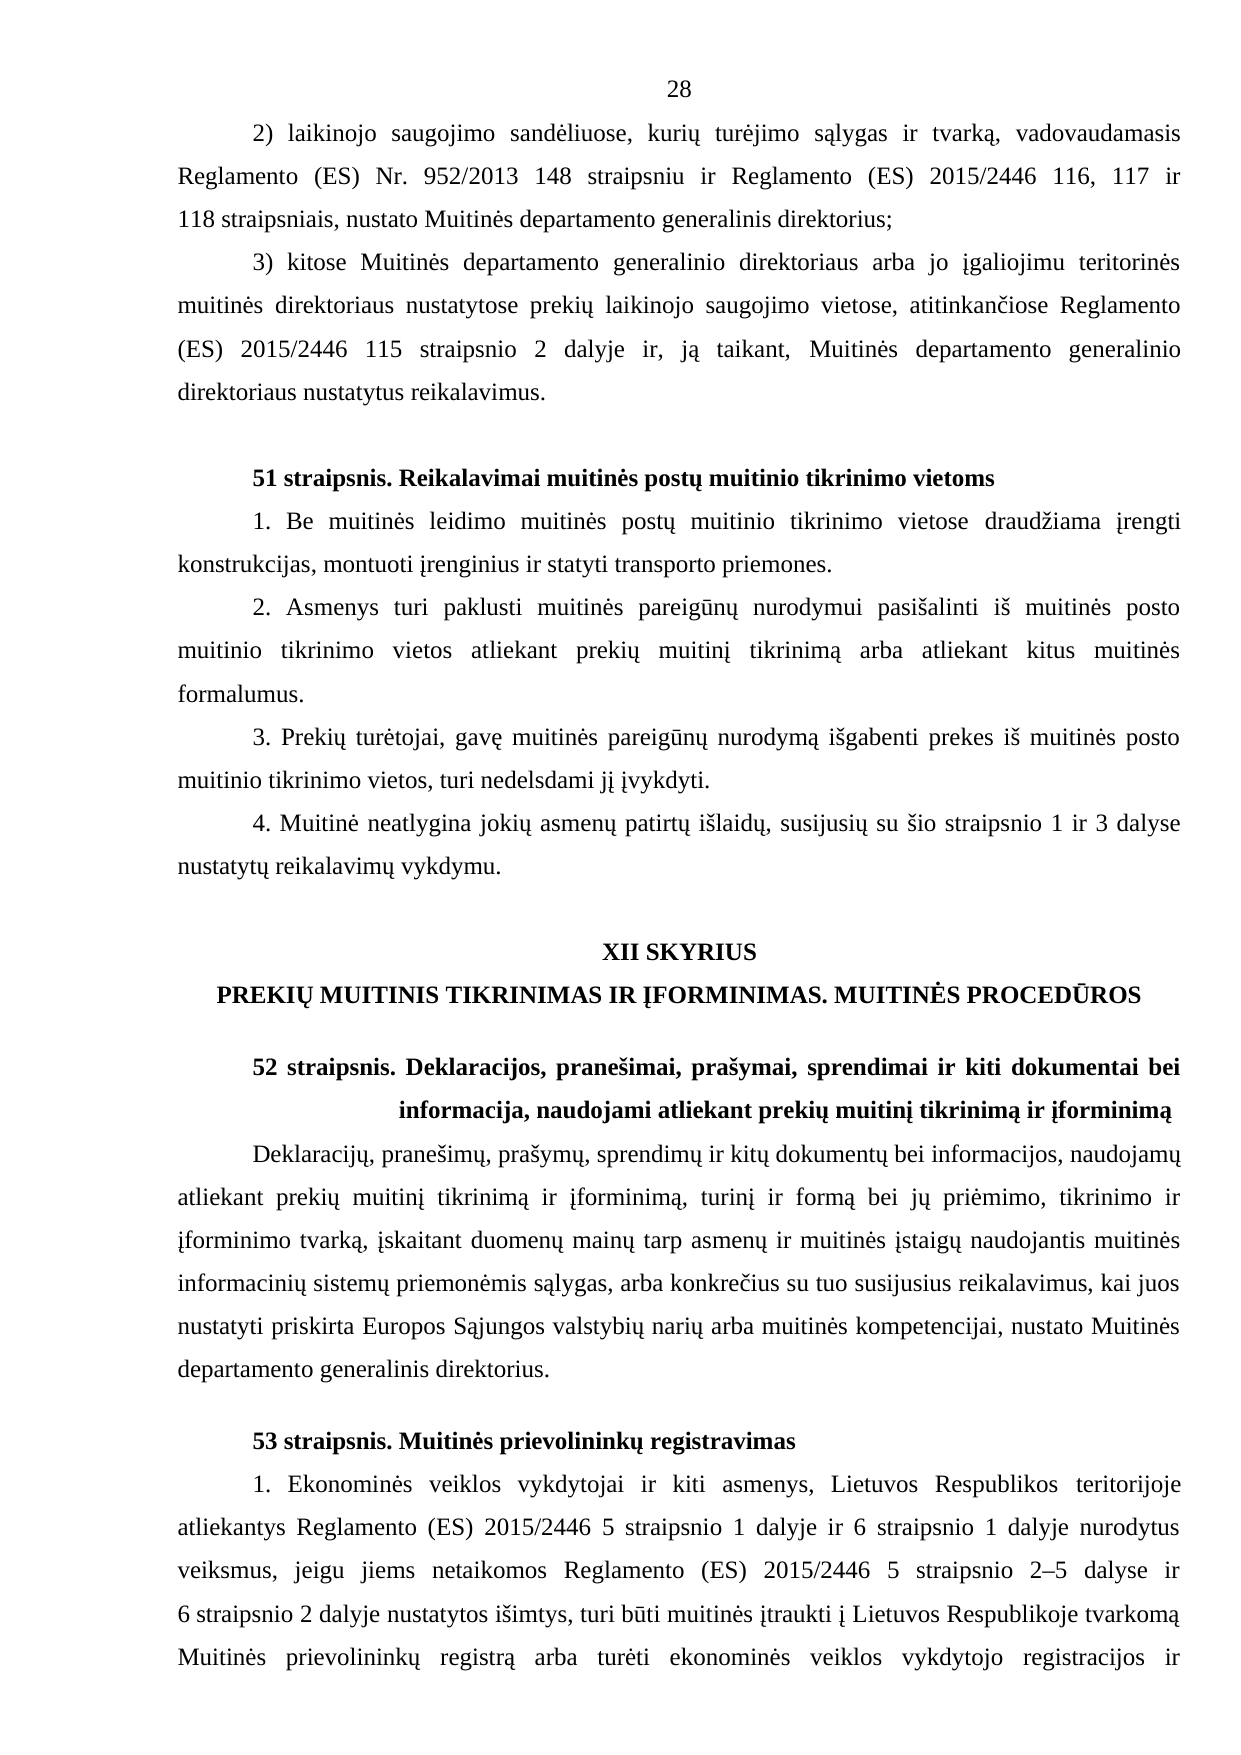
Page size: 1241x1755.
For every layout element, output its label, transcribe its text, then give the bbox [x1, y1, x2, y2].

text 2) laikinojo saugojimo sandėliuose, kurių turėjimo sąlygas ir tvarką, vadovaudamasis Reglamento (ES) Nr. 952/2013 148 straipsniu ir Reglamento (ES) 2015/2446 116, 117 ir 118 straipsniais, nustato Muitinės departamento generalinis direktorius; [177, 118, 1181, 233]
text XII SKYRIUS [177, 937, 1181, 966]
text 2. Asmenys turi paklusti muitinės pareigūnų nurodymui pasišalinti iš muitinės posto muitinio tikrinimo vietos atliekant prekių muitinį tikrinimą arba atliekant kitus muitinės formalumus. [177, 592, 1181, 707]
text 53 straipsnis. Muitinės prievolininkų registravimas [177, 1426, 1181, 1455]
text 3) kitose Muitinės departamento generalinio direktoriaus arba jo įgaliojimu teritorinės muitinės direktoriaus nustatytose prekių laikinojo saugojimo vietose, atitinkančiose Reglamento (ES) 2015/2446 115 straipsnio 2 dalyje ir, ją taikant, Muitinės departamento generalinio direktoriaus nustatytus reikalavimus. [177, 247, 1181, 406]
text 1. Ekonominės veiklos vykdytojai ir kiti asmenys, Lietuvos Respublikos teritorijoje atliekantys Reglamento (ES) 2015/2446 5 straipsnio 1 dalyje ir 6 straipsnio 1 dalyje nurodytus veiksmus, jeigu jiems netaikomos Reglamento (ES) 2015/2446 5 straipsnio 2–5 dalyse ir 6 straipsnio 2 dalyje nustatytos išimtys, turi būti muitinės įtraukti į Lietuvos Respublikoje tvarkomą Muitinės prievolininkų registrą arba turėti ekonominės veiklos vykdytojo registracijos ir [177, 1469, 1181, 1671]
text 3. Prekių turėtojai, gavę muitinės pareigūnų nurodymą išgabenti prekes iš muitinės posto muitinio tikrinimo vietos, turi nedelsdami jį įvykdyti. [177, 722, 1181, 794]
text 1. Be muitinės leidimo muitinės postų muitinio tikrinimo vietose draudžiama įrengti konstrukcijas, montuoti įrenginius ir statyti transporto priemones. [177, 506, 1181, 578]
text Deklaracijų, pranešimų, prašymų, sprendimų ir kitų dokumentų bei informacijos, naudojamų atliekant prekių muitinį tikrinimą ir įforminimą, turinį ir formą bei jų priėmimo, tikrinimo ir įforminimo tvarką, įskaitant duomenų mainų tarp asmenų ir muitinės įstaigų naudojantis muitinės informacinių sistemų priemonėmis sąlygas, arba konkrečius su tuo susijusius reikalavimus, kai juos nustatyti priskirta Europos Sąjungos valstybių narių arba muitinės kompetencijai, nustato Muitinės departamento generalinis direktorius. [177, 1139, 1181, 1383]
text 4. Muitinė neatlygina jokių asmenų patirtų išlaidų, susijusių su šio straipsnio 1 ir 3 dalyse nustatytų reikalavimų vykdymu. [177, 808, 1181, 880]
text PREKIŲ MUITINIS TIKRINIMAS IR ĮFORMINIMAS. MUITINĖS PROCEDŪROS [177, 981, 1181, 1009]
text 52 straipsnis. Deklaracijos, pranešimai, prašymai, sprendimai ir kiti dokumentai bei informacija, naudojami atliekant prekių muitinį tikrinimą ir įforminimą [252, 1052, 1181, 1124]
text 51 straipsnis. Reikalavimai muitinės postų muitinio tikrinimo vietoms [177, 463, 1181, 492]
